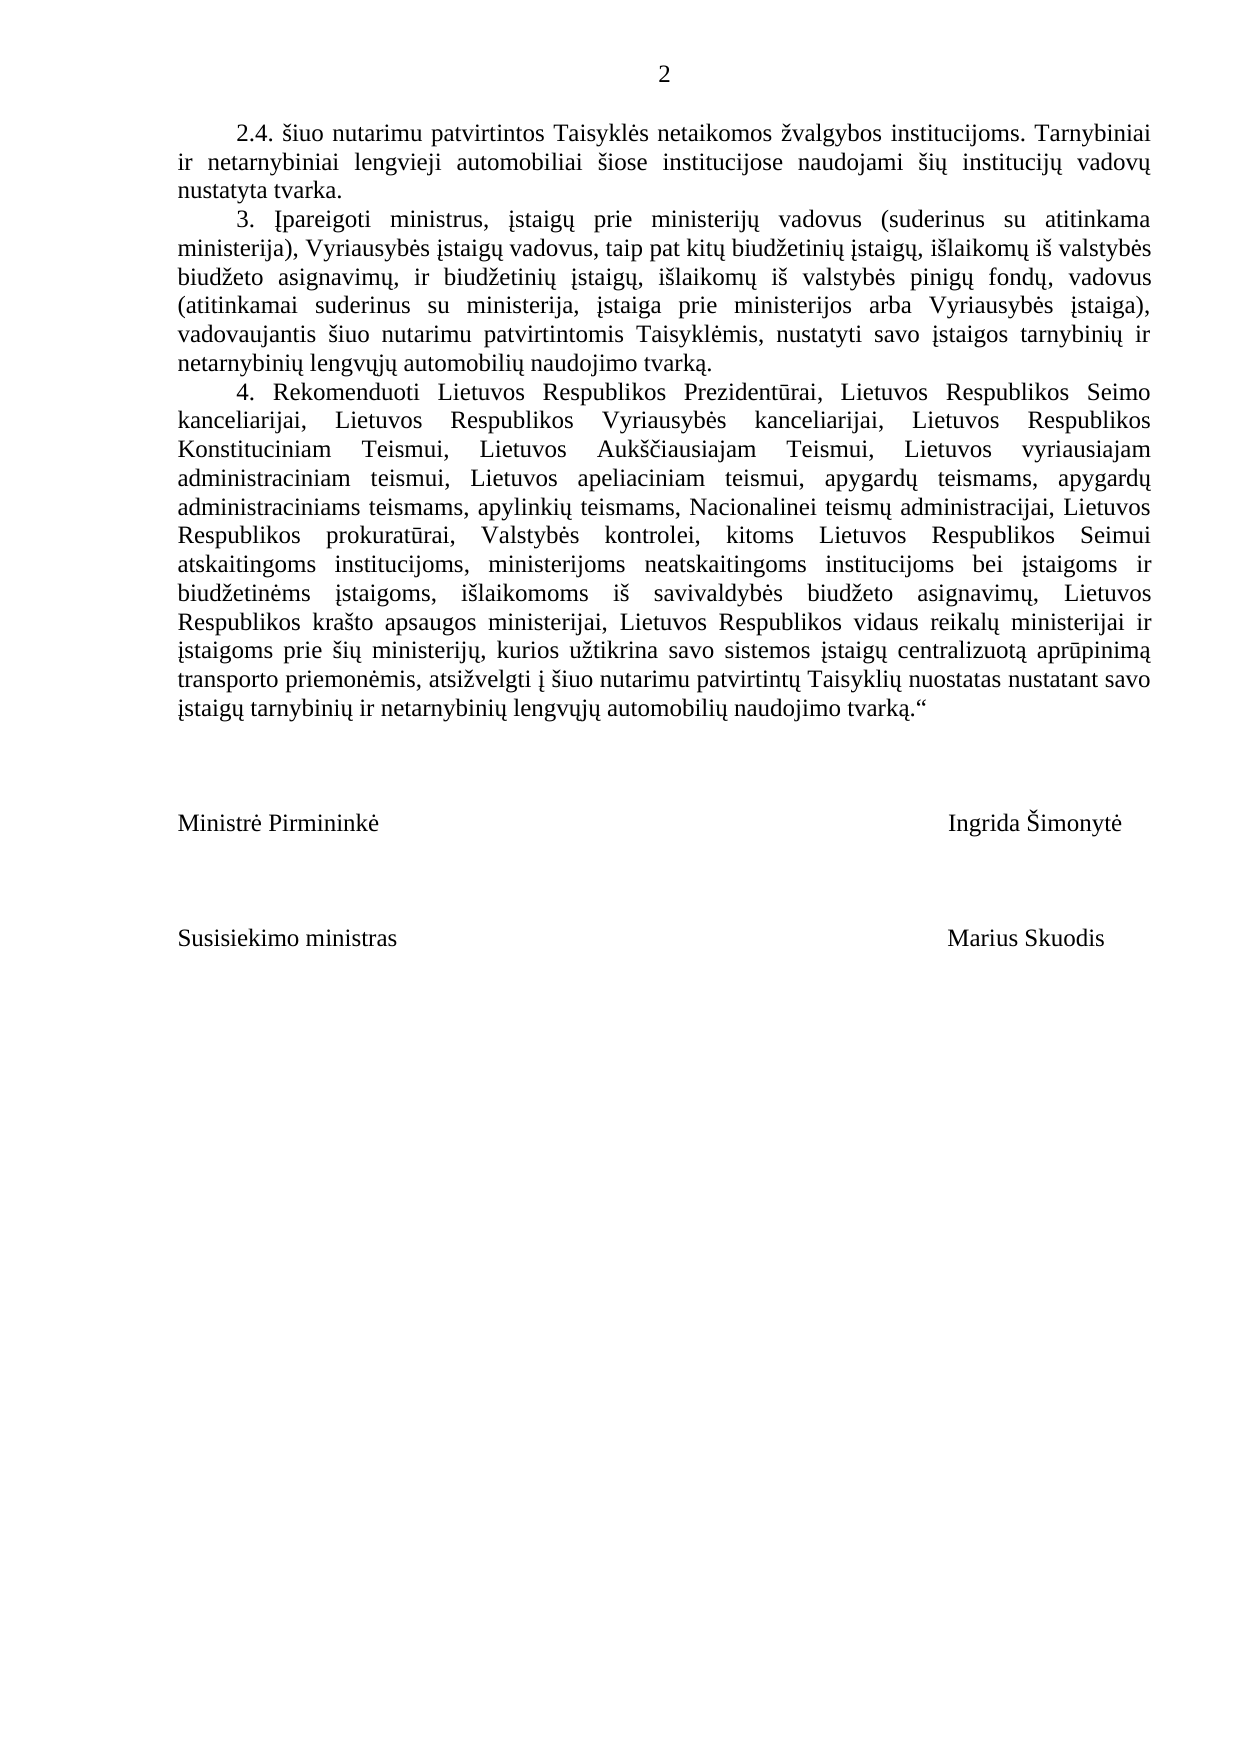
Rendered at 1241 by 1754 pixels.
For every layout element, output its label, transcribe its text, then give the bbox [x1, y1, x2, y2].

text 4. Rekomenduoti Lietuvos Respublikos Prezidentūrai, Lietuvos Respublikos Seimo kanceliarijai, Lietuvos Respublikos Vyriausybės kanceliarijai, Lietuvos Respublikos Konstituciniam Teismui, Lietuvos Aukščiausiajam Teismui, Lietuvos vyriausiajam administraciniam teismui, Lietuvos apeliaciniam teismui, apygardų teismams, apygardų administraciniams teismams, apylinkių teismams, Nacionalinei teismų administracijai, Lietuvos Respublikos prokuratūrai, Valstybės kontrolei, kitoms Lietuvos Respublikos Seimui atskaitingoms institucijoms, ministerijoms neatskaitingoms institucijoms bei įstaigoms ir biudžetinėms įstaigoms, išlaikomoms iš savivaldybės biudžeto asignavimų, Lietuvos Respublikos krašto apsaugos ministerijai, Lietuvos Respublikos vidaus reikalų ministerijai ir įstaigoms prie šių ministerijų, kurios užtikrina savo sistemos įstaigų centralizuotą aprūpinimą transporto priemonėmis, atsižvelgti į šiuo nutarimu patvirtintų Taisyklių nuostatas nustatant savo įstaigų tarnybinių ir netarnybinių lengvųjų automobilių naudojimo tvarką.“ [177, 377, 1152, 722]
text Susisiekimo ministras Marius Skuodis [177, 923, 1152, 952]
text 3. Įpareigoti ministrus, įstaigų prie ministerijų vadovus (suderinus su atitinkama ministerija), Vyriausybės įstaigų vadovus, taip pat kitų biudžetinių įstaigų, išlaikomų iš valstybės biudžeto asignavimų, ir biudžetinių įstaigų, išlaikomų iš valstybės pinigų fondų, vadovus (atitinkamai suderinus su ministerija, įstaiga prie ministerijos arba Vyriausybės įstaiga), vadovaujantis šiuo nutarimu patvirtintomis Taisyklėmis, nustatyti savo įstaigos tarnybinių ir netarnybinių lengvųjų automobilių naudojimo tvarką. [177, 204, 1152, 377]
text Ministrė Pirmininkė Ingrida Šimonytė [177, 808, 1152, 837]
text 2.4. šiuo nutarimu patvirtintos Taisyklės netaikomos žvalgybos institucijoms. Tarnybiniai ir netarnybiniai lengvieji automobiliai šiose institucijose naudojami šių institucijų vadovų nustatyta tvarka. [177, 118, 1152, 204]
